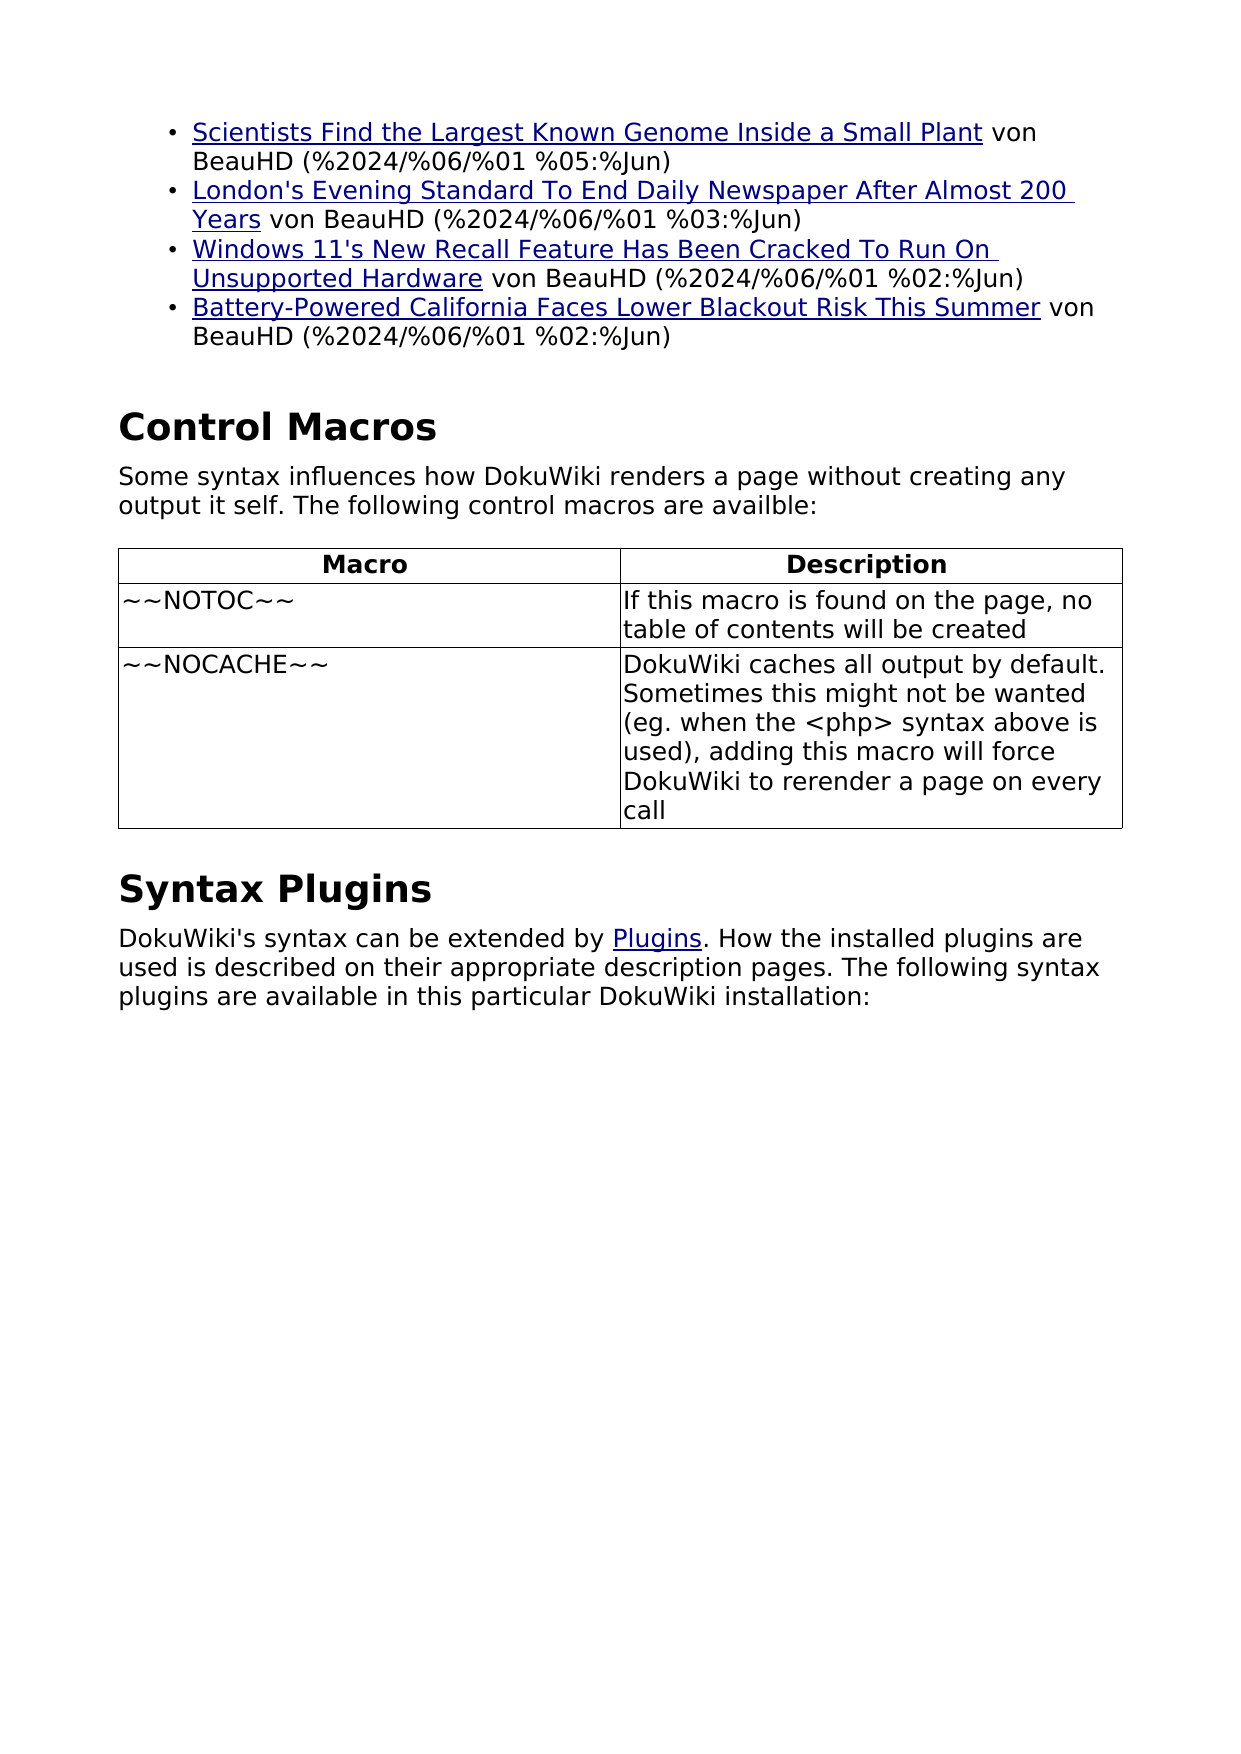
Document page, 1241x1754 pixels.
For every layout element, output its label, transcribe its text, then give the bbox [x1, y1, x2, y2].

subtitle Control Macros [118, 406, 1122, 449]
table_header Description [621, 549, 1122, 583]
table_header Macro [119, 549, 620, 583]
table_cell ~~NOTOC~~ [119, 584, 620, 647]
text Some syntax influences how DokuWiki renders a page without creating any output it self. The following control macros are availble: [118, 462, 1122, 520]
table_cell ~~NOCACHE~~ [119, 648, 620, 828]
list Windows 11's New Recall Feature Has Been Cracked To Run On Unsupported Hardware von BeauHD (%2024/%06/%01 %02:%Jun) [177, 235, 1122, 293]
list Battery-Powered California Faces Lower Blackout Risk This Summer von BeauHD (%2024/%06/%01 %02:%Jun) [177, 293, 1122, 351]
table_cell If this macro is found on the page, no table of contents will be created [621, 584, 1122, 647]
table_cell DokuWiki caches all output by default. Sometimes this might not be wanted (eg. when the <php> syntax above is used), adding this macro will force DokuWiki to rerender a page on every call [621, 648, 1122, 828]
list London's Evening Standard To End Daily Newspaper After Almost 200 Years von BeauHD (%2024/%06/%01 %03:%Jun) [177, 176, 1122, 235]
subtitle Syntax Plugins [118, 868, 1122, 912]
text DokuWiki's syntax can be extended by Plugins. How the installed plugins are used is described on their appropriate description pages. The following syntax plugins are available in this particular DokuWiki installation: [118, 924, 1122, 1012]
list Scientists Find the Largest Known Genome Inside a Small Plant von BeauHD (%2024/%06/%01 %05:%Jun) [177, 118, 1122, 176]
